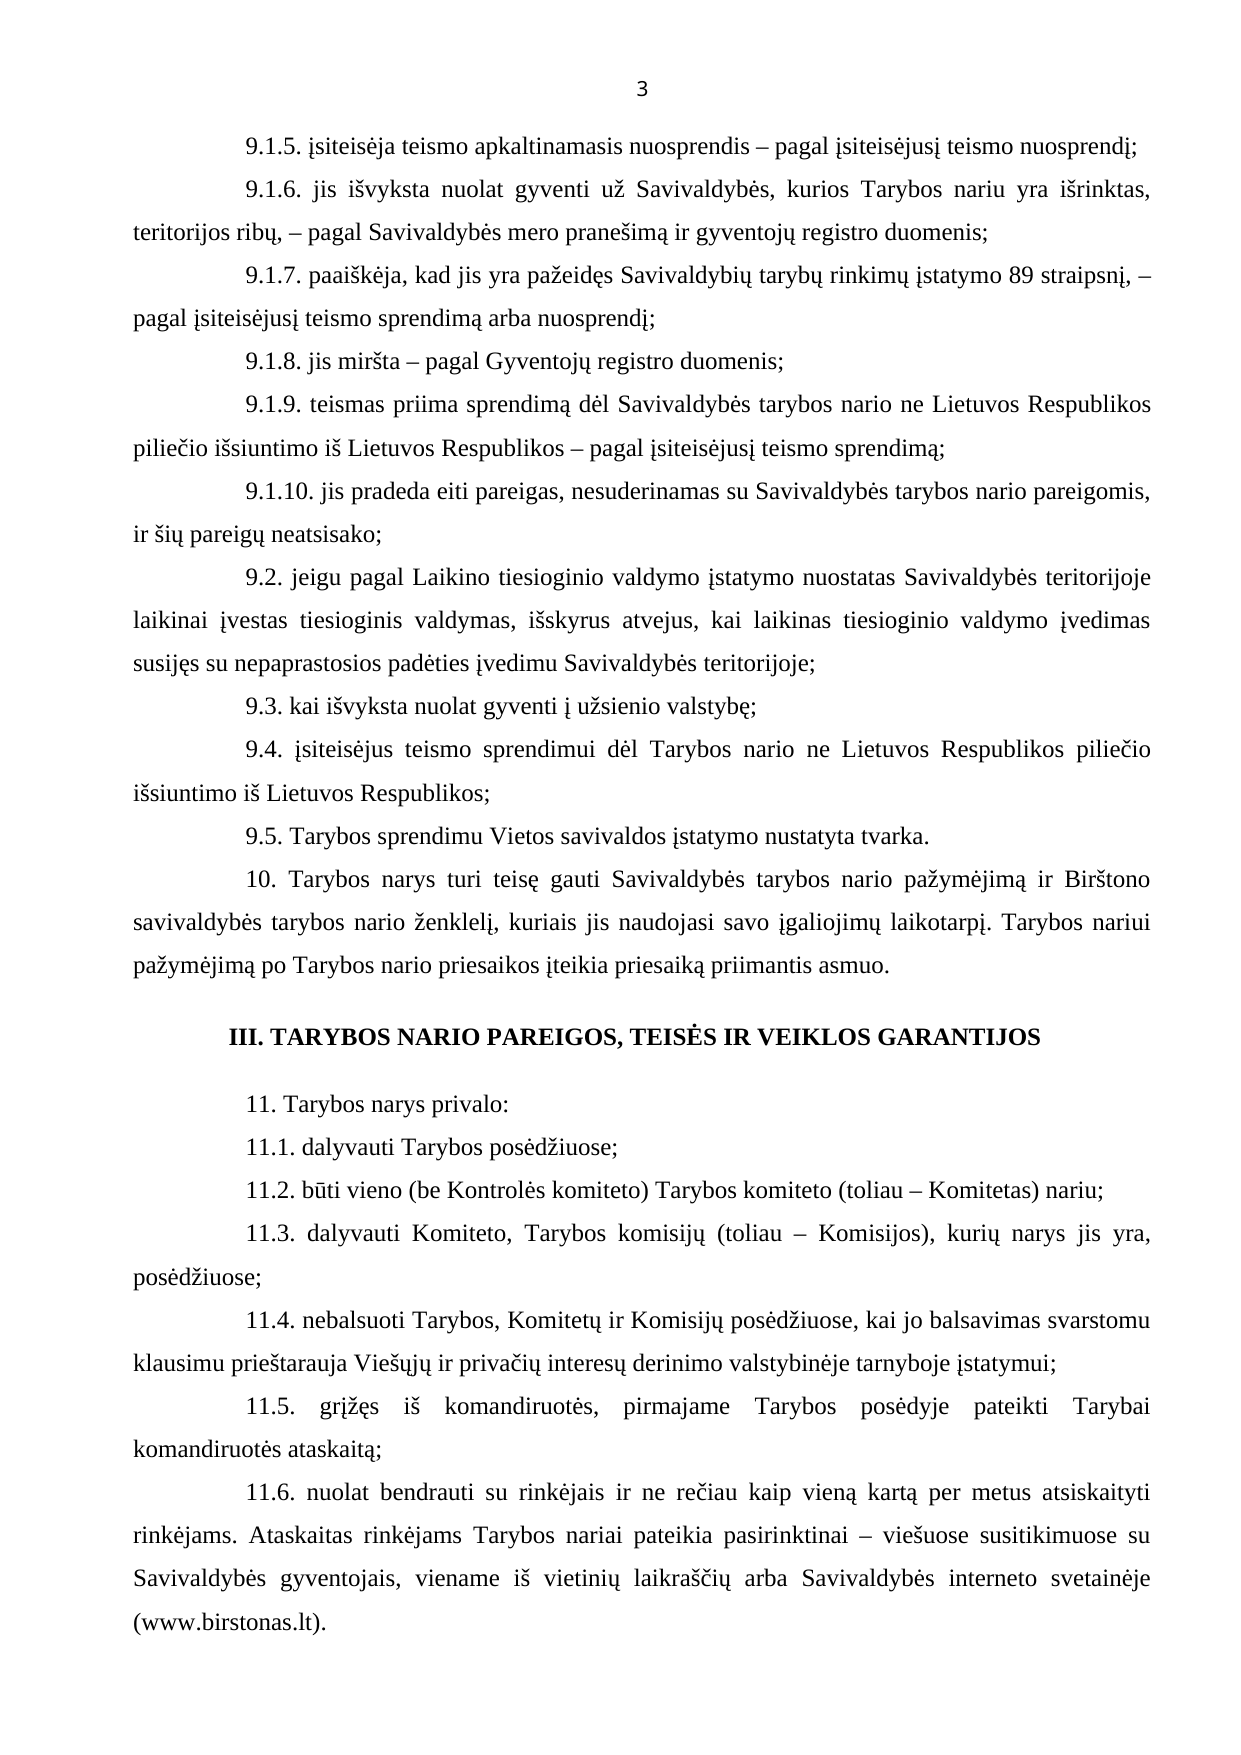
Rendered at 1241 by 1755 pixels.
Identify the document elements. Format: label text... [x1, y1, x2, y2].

text 10. Tarybos narys turi teisę gauti Savivaldybės tarybos nario pažymėjimą ir Birštono savivaldybės tarybos nario ženklelį, kuriais jis naudojasi savo įgaliojimų laikotarpį. Tarybos nariui pažymėjimą po Tarybos nario priesaikos įteikia priesaiką priimantis asmuo. [133, 864, 1152, 979]
text 9.4. įsiteisėjus teismo sprendimui dėl Tarybos nario ne Lietuvos Respublikos piliečio išsiuntimo iš Lietuvos Respublikos; [133, 734, 1152, 806]
text 11.6. nuolat bendrauti su rinkėjais ir ne rečiau kaip vieną kartą per metus atsiskaityti rinkėjams. Ataskaitas rinkėjams Tarybos nariai pateikia pasirinktinai – viešuose susitikimuose su Savivaldybės gyventojais, viename iš vietinių laikraščių arba Savivaldybės interneto svetainėje (www.birstonas.lt). [133, 1477, 1152, 1635]
text 9.1.10. jis pradeda eiti pareigas, nesuderinamas su Savivaldybės tarybos nario pareigomis, ir šių pareigų neatsisako; [133, 476, 1152, 548]
text 9.1.8. jis miršta – pagal Gyventojų registro duomenis; [133, 346, 1152, 375]
text 9.1.7. paaiškėja, kad jis yra pažeidęs Savivaldybių tarybų rinkimų įstatymo 89 straipsnį, – pagal įsiteisėjusį teismo sprendimą arba nuosprendį; [133, 260, 1152, 332]
text 9.5. Tarybos sprendimu Vietos savivaldos įstatymo nustatyta tvarka. [133, 821, 1152, 849]
text 9.2. jeigu pagal Laikino tiesioginio valdymo įstatymo nuostatas Savivaldybės teritorijoje laikinai įvestas tiesioginis valdymas, išskyrus atvejus, kai laikinas tiesioginio valdymo įvedimas susijęs su nepaprastosios padėties įvedimu Savivaldybės teritorijoje; [133, 562, 1152, 677]
text 9.1.5. įsiteisėja teismo apkaltinamasis nuosprendis – pagal įsiteisėjusį teismo nuosprendį; [133, 131, 1152, 159]
text 11.1. dalyvauti Tarybos posėdžiuose; [133, 1132, 1152, 1161]
text 11.2. būti vieno (be Kontrolės komiteto) Tarybos komiteto (toliau – Komitetas) nariu; [133, 1175, 1152, 1204]
text 11.3. dalyvauti Komiteto, Tarybos komisijų (toliau – Komisijos), kurių narys jis yra, posėdžiuose; [133, 1218, 1152, 1290]
text 9.1.9. teismas priima sprendimą dėl Savivaldybės tarybos nario ne Lietuvos Respublikos piliečio išsiuntimo iš Lietuvos Respublikos – pagal įsiteisėjusį teismo sprendimą; [133, 389, 1152, 461]
text 9.1.6. jis išvyksta nuolat gyventi už Savivaldybės, kurios Tarybos nariu yra išrinktas, teritorijos ribų, – pagal Savivaldybės mero pranešimą ir gyventojų registro duomenis; [133, 174, 1152, 246]
text 11.5. grįžęs iš komandiruotės, pirmajame Tarybos posėdyje pateikti Tarybai komandiruotės ataskaitą; [133, 1391, 1152, 1463]
text 11. Tarybos narys privalo: [133, 1089, 1152, 1118]
text 11.4. nebalsuoti Tarybos, Komitetų ir Komisijų posėdžiuose, kai jo balsavimas svarstomu klausimu prieštarauja Viešųjų ir privačių interesų derinimo valstybinėje tarnyboje įstatymui; [133, 1305, 1152, 1377]
text 9.3. kai išvyksta nuolat gyventi į užsienio valstybę; [133, 691, 1152, 720]
text III. TARYBOS NARIO PAREIGOS, TEISĖS IR VEIKLOS GARANTIJOS [118, 1022, 1152, 1051]
